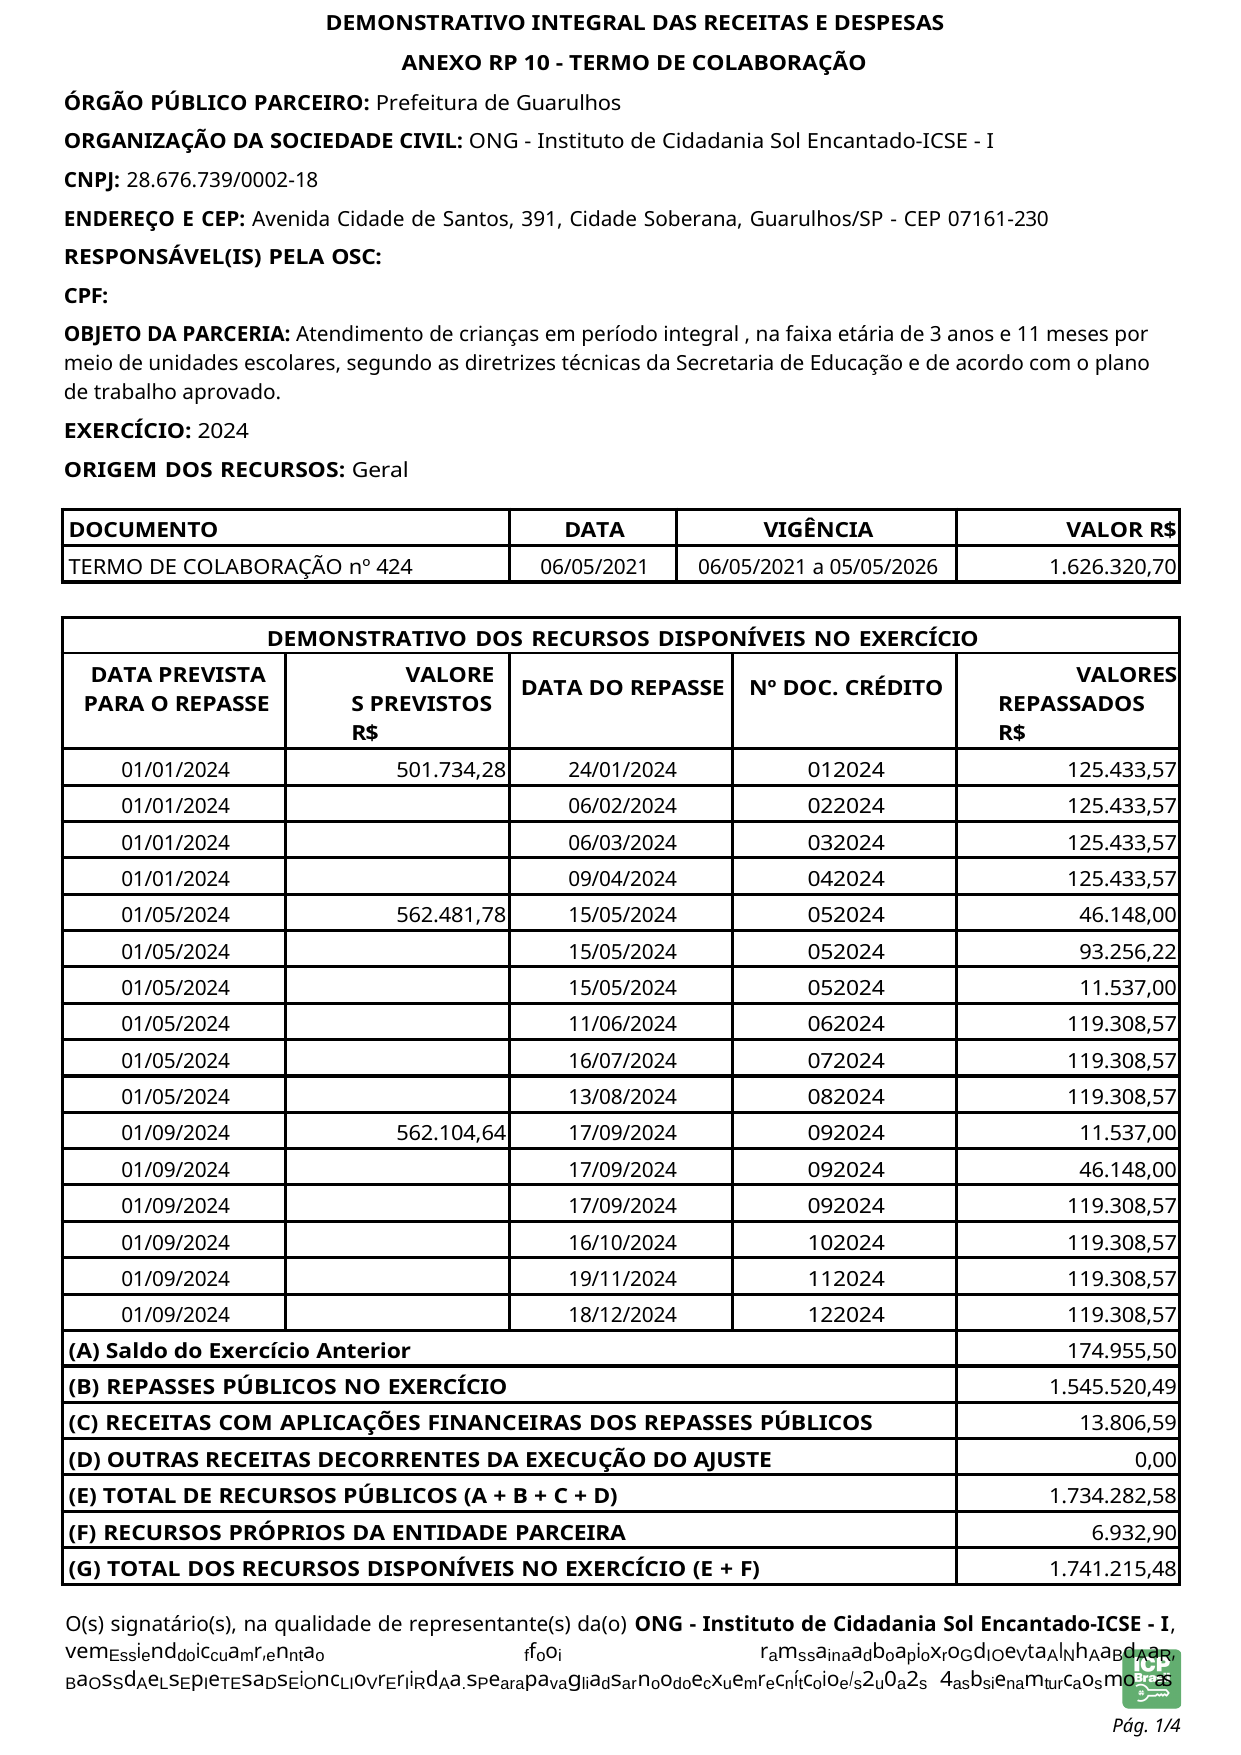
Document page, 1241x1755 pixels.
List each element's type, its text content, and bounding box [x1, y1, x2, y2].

table_cell 16/07/2024 [511, 1041, 731, 1074]
table_cell 072024 [734, 1041, 955, 1074]
subtitle DEMONSTRATIVO INTEGRAL DAS RECEITAS E DESPESAS ANEXO RP 10 - TERMO DE COLABORAÇÃO [325, 8, 976, 76]
table_cell 17/09/2024 [511, 1150, 731, 1183]
table_cell (A) Saldo do Exercício Anterior [64, 1332, 955, 1364]
table_cell 93.256,22 [958, 932, 1178, 965]
table_cell [287, 823, 508, 856]
table_cell 125.433,57 [958, 787, 1178, 820]
table_cell 112024 [734, 1259, 955, 1292]
table_cell 1.741.215,48 [958, 1549, 1178, 1582]
text ORGANIZAÇÃO DA SOCIEDADE CIVIL: ONG - Instituto de Cidadania Sol Encantado-ICSE - I [64, 126, 1193, 155]
table_header DEMONSTRATIVO DOS RECURSOS DISPONÍVEIS NO EXERCÍCIO [64, 619, 1178, 652]
table_cell 012024 [734, 750, 955, 783]
table_cell 562.481,78 [287, 896, 508, 929]
table_cell 01/09/2024 [64, 1259, 284, 1292]
table_cell [287, 1041, 508, 1074]
table_cell 1.545.520,49 [958, 1368, 1178, 1401]
table_cell TERMO DE COLABORAÇÃO nº 424 [64, 547, 508, 580]
table_cell (D) OUTRAS RECEITAS DECORRENTES DA EXECUÇÃO DO AJUSTE [64, 1440, 955, 1473]
table_cell [287, 1296, 508, 1329]
table_cell [287, 1005, 508, 1038]
table_cell VALORES PREVISTOS R$ [287, 654, 508, 747]
table_cell (B) REPASSES PÚBLICOS NO EXERCÍCIO [64, 1368, 955, 1401]
table_cell (C) RECEITAS COM APLICAÇÕES FINANCEIRAS DOS REPASSES PÚBLICOS [64, 1404, 955, 1437]
table_cell 032024 [734, 823, 955, 856]
table_cell 01/09/2024 [64, 1150, 284, 1183]
table_header DOCUMENTO [64, 511, 508, 544]
table_cell 119.308,57 [958, 1186, 1178, 1220]
table_cell 501.734,28 [287, 750, 508, 783]
text EXERCÍCIO: 2024 [64, 416, 1193, 444]
table_cell 062024 [734, 1005, 955, 1038]
text OBJETO DA PARCERIA: Atendimento de crianças em período integral , na faixa etária de 3 anos e 11 meses por meio de unidades escolares, segundo as diretrizes técnicas da Secretaria de Educação e de acordo com o plano de trabalho aprovado. [64, 319, 1153, 406]
table_cell 01/01/2024 [64, 859, 284, 892]
table_cell 119.308,57 [958, 1005, 1178, 1038]
table_cell 174.955,50 [958, 1332, 1178, 1364]
subtitle ORIGEM DOS RECURSOS: Geral [64, 455, 1193, 483]
table_cell [287, 1186, 508, 1220]
table_cell Nº DOC. CRÉDITO [734, 654, 955, 747]
table_cell 11.537,00 [958, 1114, 1178, 1147]
table_cell 01/05/2024 [64, 932, 284, 965]
table_cell 11/06/2024 [511, 1005, 731, 1038]
table_cell 01/01/2024 [64, 787, 284, 820]
table_cell 1.734.282,58 [958, 1476, 1178, 1510]
table_cell VALORES REPASSADOS R$ [958, 654, 1178, 747]
table_cell 119.308,57 [958, 1078, 1178, 1111]
table_cell 13/08/2024 [511, 1078, 731, 1111]
table_cell 15/05/2024 [511, 932, 731, 965]
table_cell 24/01/2024 [511, 750, 731, 783]
table_cell 19/11/2024 [511, 1259, 731, 1292]
table_cell 11.537,00 [958, 968, 1178, 1002]
table_cell 119.308,57 [958, 1259, 1178, 1292]
table_cell 052024 [734, 968, 955, 1002]
table_cell 01/05/2024 [64, 1078, 284, 1111]
table_cell DATA PREVISTA PARA O REPASSE [64, 654, 284, 747]
table_cell 0,00 [958, 1440, 1178, 1473]
text ENDEREÇO E CEP: Avenida Cidade de Santos, 391, Cidade Soberana, Guarulhos/SP - CEP 07161-230 [64, 204, 1193, 232]
table_cell 01/05/2024 [64, 896, 284, 929]
table_cell 15/05/2024 [511, 896, 731, 929]
table_cell 125.433,57 [958, 859, 1178, 892]
table_cell 09/04/2024 [511, 859, 731, 892]
table_cell [287, 968, 508, 1002]
table_cell [287, 859, 508, 892]
table_cell 125.433,57 [958, 750, 1178, 783]
table_cell DATA DO REPASSE [511, 654, 731, 747]
text CNPJ: 28.676.739/0002-18 [64, 165, 1193, 193]
table_cell 06/02/2024 [511, 787, 731, 820]
table_cell 06/05/2021 a 05/05/2026 [678, 547, 955, 580]
table_cell 042024 [734, 859, 955, 892]
table_cell 46.148,00 [958, 896, 1178, 929]
table_cell 17/09/2024 [511, 1114, 731, 1147]
table_cell 18/12/2024 [511, 1296, 731, 1329]
text ÓRGÃO PÚBLICO PARCEIRO: Prefeitura de Guarulhos [64, 88, 1193, 116]
subtitle RESPONSÁVEL(IS) PELA OSC: [64, 242, 1193, 271]
table_cell 01/09/2024 [64, 1296, 284, 1329]
table_cell 102024 [734, 1223, 955, 1256]
table_cell 092024 [734, 1186, 955, 1220]
table_cell [287, 1150, 508, 1183]
table_cell [287, 1259, 508, 1292]
table_header VALOR R$ [958, 511, 1178, 544]
table_cell 119.308,57 [958, 1296, 1178, 1329]
table_cell 562.104,64 [287, 1114, 508, 1147]
table_cell 125.433,57 [958, 823, 1178, 856]
table_cell [287, 1078, 508, 1111]
text CPF: [64, 281, 1193, 309]
table_cell 092024 [734, 1150, 955, 1183]
table_cell 17/09/2024 [511, 1186, 731, 1220]
table_cell 092024 [734, 1114, 955, 1147]
table_cell 16/10/2024 [511, 1223, 731, 1256]
table_cell (E) TOTAL DE RECURSOS PÚBLICOS (A + B + C + D) [64, 1476, 955, 1510]
table_header VIGÊNCIA [678, 511, 955, 544]
table_cell 1.626.320,70 [958, 547, 1178, 580]
table_cell 06/03/2024 [511, 823, 731, 856]
table_cell 119.308,57 [958, 1223, 1178, 1256]
table_cell (G) TOTAL DOS RECURSOS DISPONÍVEIS NO EXERCÍCIO (E + F) [64, 1549, 955, 1582]
table_cell 119.308,57 [958, 1041, 1178, 1074]
table_cell 06/05/2021 [511, 547, 675, 580]
table_cell 122024 [734, 1296, 955, 1329]
table_cell [287, 787, 508, 820]
table_cell 15/05/2024 [511, 968, 731, 1002]
table_cell 6.932,90 [958, 1513, 1178, 1546]
table_cell 052024 [734, 932, 955, 965]
table_cell 082024 [734, 1078, 955, 1111]
table_cell 01/01/2024 [64, 823, 284, 856]
table_cell [287, 1223, 508, 1256]
text O(s) signatário(s), na qualidade de representante(s) da(o) ONG - Instituto de Cidadania Sol Encantado-ICSE - I, vemEssienddoiccuamr,enntao ffooi ramssainaadboapioxroGdIOeVtaAlNhAaBdAaR, BaOsSdAeLsEpIeTEsaDsEiOncLIoVrErIiRdAa.sPearapavagliadsarnoodoecxuemrecnítcoioe/s2u0a2s 4asbsienamturcaosmo as [65, 1609, 1176, 1693]
table_cell (F) RECURSOS PRÓPRIOS DA ENTIDADE PARCEIRA [64, 1513, 955, 1546]
table_cell 01/05/2024 [64, 968, 284, 1002]
table_cell [287, 932, 508, 965]
table_cell 13.806,59 [958, 1404, 1178, 1437]
table_cell 01/09/2024 [64, 1223, 284, 1256]
table_cell 01/05/2024 [64, 1041, 284, 1074]
table_cell 022024 [734, 787, 955, 820]
table_cell 052024 [734, 896, 955, 929]
table_cell 01/09/2024 [64, 1114, 284, 1147]
table_cell 46.148,00 [958, 1150, 1178, 1183]
table_cell 01/05/2024 [64, 1005, 284, 1038]
table_cell 01/01/2024 [64, 750, 284, 783]
table_cell 01/09/2024 [64, 1186, 284, 1220]
table_header DATA [511, 511, 675, 544]
